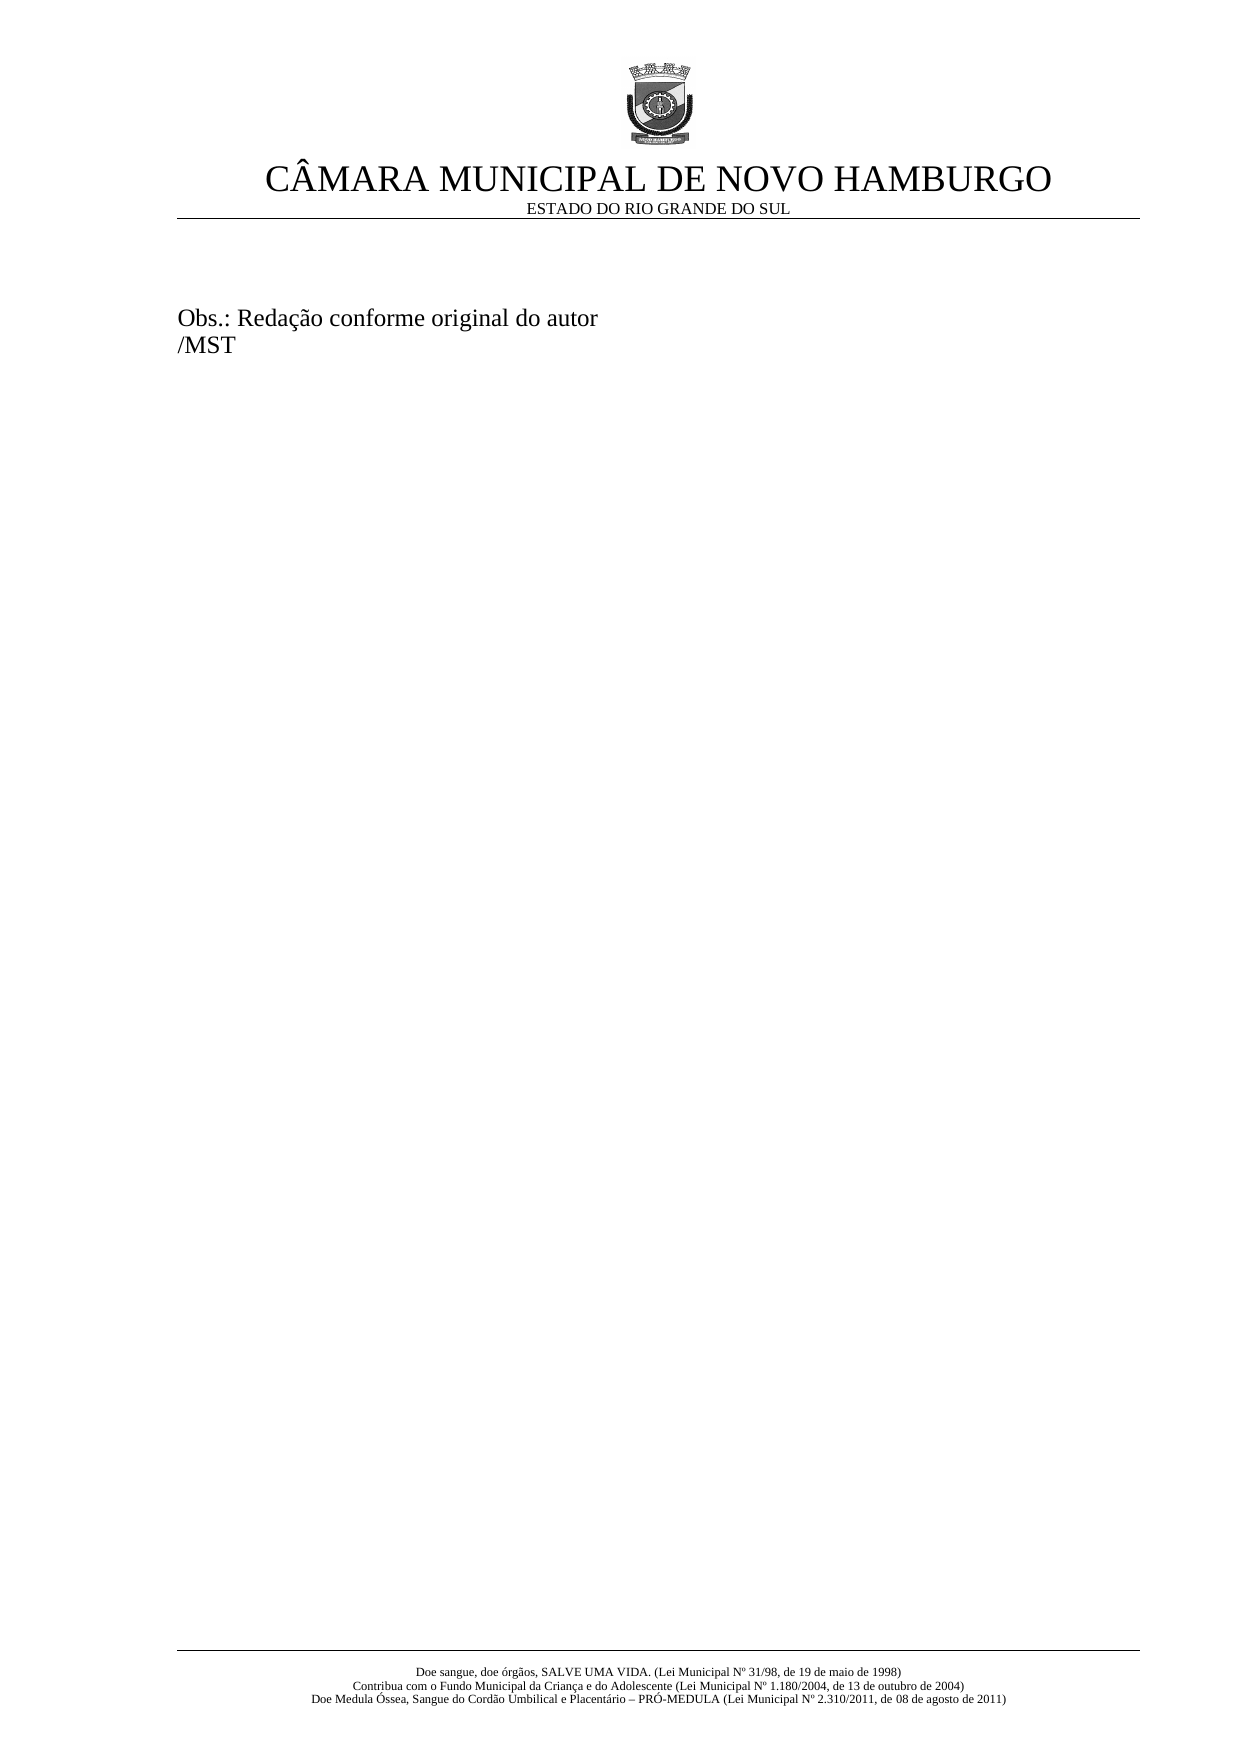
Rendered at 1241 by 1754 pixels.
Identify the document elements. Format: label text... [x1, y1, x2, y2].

text /MST [177, 331, 1140, 359]
text Obs.: Redação conforme original do autor [177, 304, 1140, 331]
